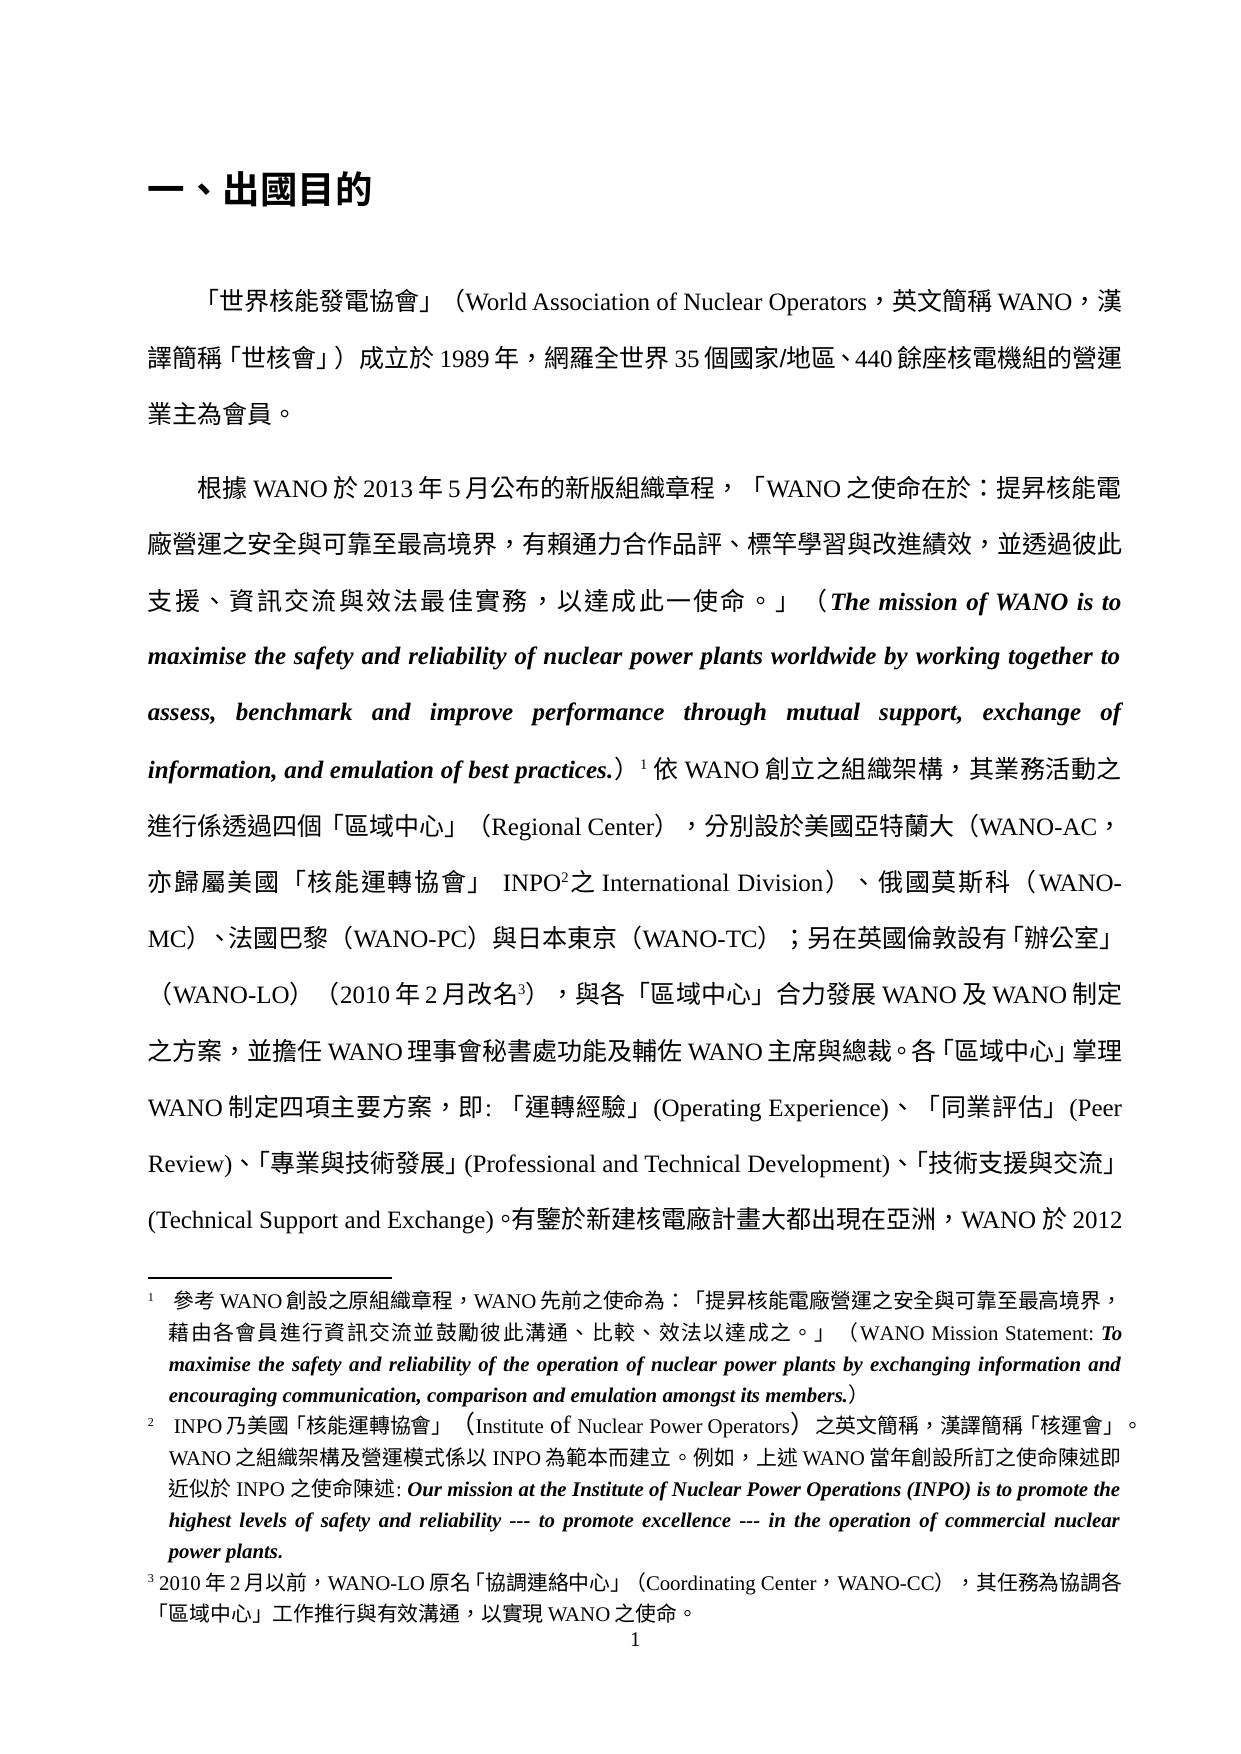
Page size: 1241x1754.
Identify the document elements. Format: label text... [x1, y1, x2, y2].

text 2010年2月以前，WANO-LO原名「協調連絡中心」（Coordinating Center，WANO-CC），其任務為協調各「區域中心」工作推行與有效溝通，以實現WANO之使命。 [148, 1565, 1122, 1627]
text 一、出國目的 [148, 150, 1122, 225]
text 根據WANO於2013年5月公布的新版組織章程，「WANO之使命在於：提昇核能電廠營運之安全與可靠至最高境界，有賴通力合作品評、標竿學習與改進績效，並透過彼此支援、資訊交流與效法最佳實務，以達成此一使命。」（The mission of WANO is to maximise the safety and reliability of nuclear power plants worldwide by working together to assess, benchmark and improve performance through mutual support, exchange of information, and emulation of best practices.） 依WANO創立之組織架構，其業務活動之進行係透過四個「區域中心」（Regional Center），分別設於美國亞特蘭大（WANO-AC，亦歸屬美國「核能運轉協會」 INPO之International Division）、俄國莫斯科（WANO-MC）、法國巴黎（WANO-PC）與日本東京（WANO-TC）；另在英國倫敦設有「辦公室」（WANO-LO）（2010年2月改名），與各「區域中心」合力發展WANO及WANO制定之方案，並擔任WANO理事會秘書處功能及輔佐WANO主席與總裁。各「區域中心」掌理WANO制定四項主要方案，即: 「運轉經驗」(Operating Experience)、「同業評估」(Peer Review)、「專業與技術發展」(Professional and Technical Development)、「技術支援與交流」(Technical Support and Exchange)。有鑒於新建核電廠計畫大都出現在亞洲，WANO 於2012年9月設立WANO-LO支部：香港「啓動前同業評估團隊」（.Pre-Startup Peer Review Team，WANO-HK），專門負責支援亞洲及全球會員體新建核能機組啓動前之同業評估方案。. [148, 468, 1122, 1237]
text INPO乃美國「核能運轉協會」（Institute of Nuclear Power Operators）之英文簡稱，漢譯簡稱「核運會」。WANO之組織架構及營運模式係以INPO為範本而建立。例如，上述WANO當年創設所訂之使命陳述即近似於INPO 之使命陳述: Our mission at the Institute of Nuclear Power Operations (INPO) is to promote the highest levels of safety and reliability --- to promote excellence --- in the operation of commercial nuclear power plants. [148, 1409, 1122, 1565]
text 參考WANO創設之原組織章程，WANO先前之使命為：「提昇核能電廠營運之安全與可靠至最高境界，藉由各會員進行資訊交流並鼓勵彼此溝通、比較、效法以達成之。」（WANO Mission Statement: To maximise the safety and reliability of the operation of nuclear power plants by exchanging information and encouraging communication, comparison and emulation amongst its members.） [148, 1284, 1122, 1409]
text 「世界核能發電協會」（World Association of Nuclear Operators，英文簡稱WANO，漢譯簡稱「世核會」）成立於1989年，網羅全世界35個國家/地區、440餘座核電機組的營運業主為會員。 [148, 281, 1122, 431]
